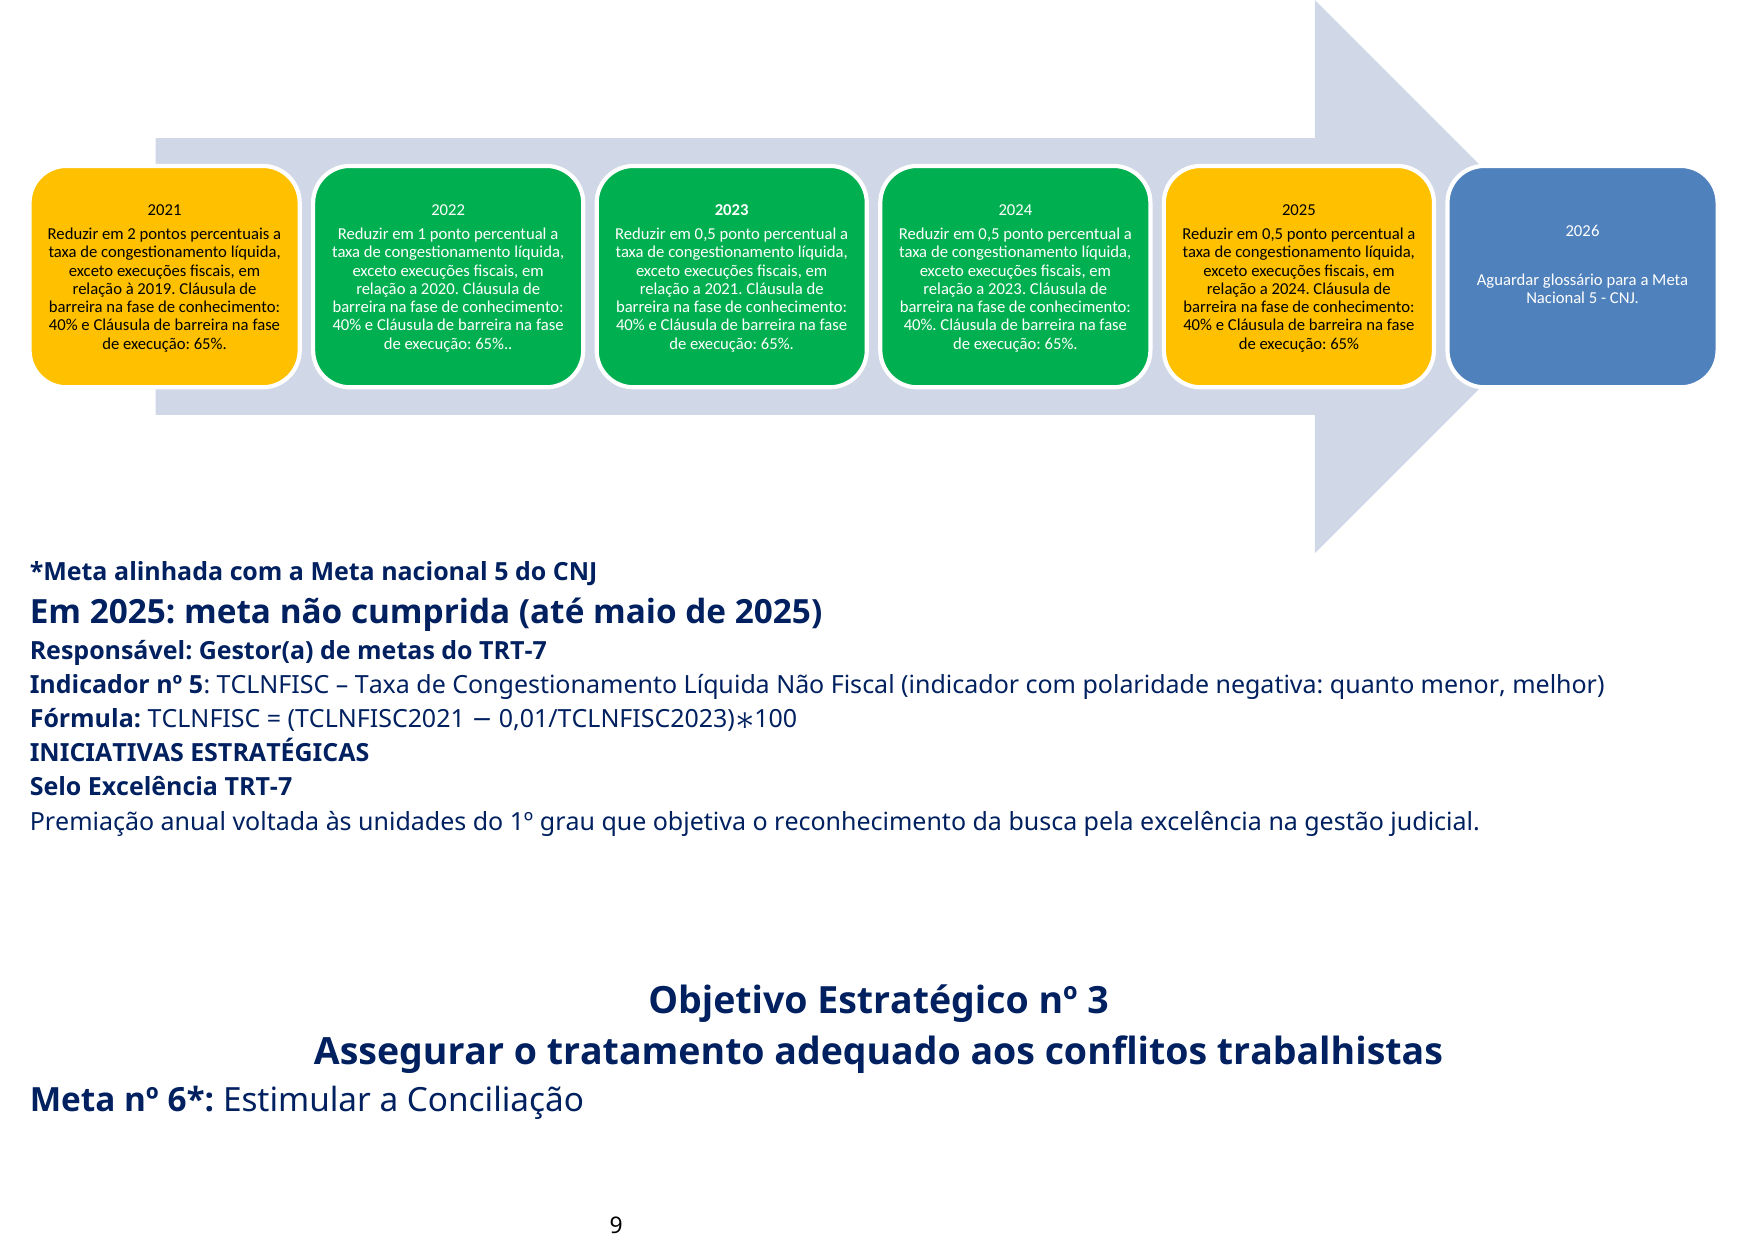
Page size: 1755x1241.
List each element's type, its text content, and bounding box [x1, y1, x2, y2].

text Meta nº 6*: Estimular a Conciliação [29, 1075, 1728, 1121]
text Premiação anual voltada às unidades do 1º grau que objetiva o reconhecimento da busca pela excelência na gestão judicial. [29, 803, 1728, 837]
text *Meta alinhada com a Meta nacional 5 do CNJ [29, 553, 1728, 587]
text Fórmula: TCLNFISC = (TCLNFISC2021 − 0,01/TCLNFISC2023)∗100 [29, 701, 1728, 735]
text Meta nº 5*: Reduzir em 0,5 ponto percentual a taxa de congestionamento líquida, exceto execuções fiscais, em relação a 2023. Cláusula de barreira na fase de conhecimento: 40%. Cláusula de barreira na fase de execução: 65%. [29, 0, 1314, 189]
text Selo Excelência TRT-7 [29, 769, 1728, 803]
text Meta nº 5*: Reduzir em 0,5 ponto percentual a taxa de congestionamento líquida, exceto execuções fiscais, em relação a 2023. Cláusula de barreira na fase de conhecimento: 40%. Cláusula de barreira na fase de execução: 65%. [29, 364, 1314, 553]
text Meta nº 5*: Reduzir em 0,5 ponto percentual a taxa de congestionamento líquida, exceto execuções fiscais, em relação a 2023. Cláusula de barreira na fase de conhecimento: 40%. Cláusula de barreira na fase de execução: 65%. [1316, 0, 1728, 553]
text Em 2025: meta não cumprida (até maio de 2025) [29, 587, 1728, 633]
text Assegurar o tratamento adequado aos conflitos trabalhistas [29, 1024, 1728, 1075]
text Responsável: Gestor(a) de metas do TRT-7 [29, 633, 1728, 667]
text Indicador nº 5: TCLNFISC – Taxa de Congestionamento Líquida Não Fiscal (indicador com polaridade negativa: quanto menor, melhor) [29, 667, 1728, 701]
text INICIATIVAS ESTRATÉGICAS [29, 735, 1728, 769]
text Objetivo Estratégico nº 3 [29, 973, 1728, 1024]
